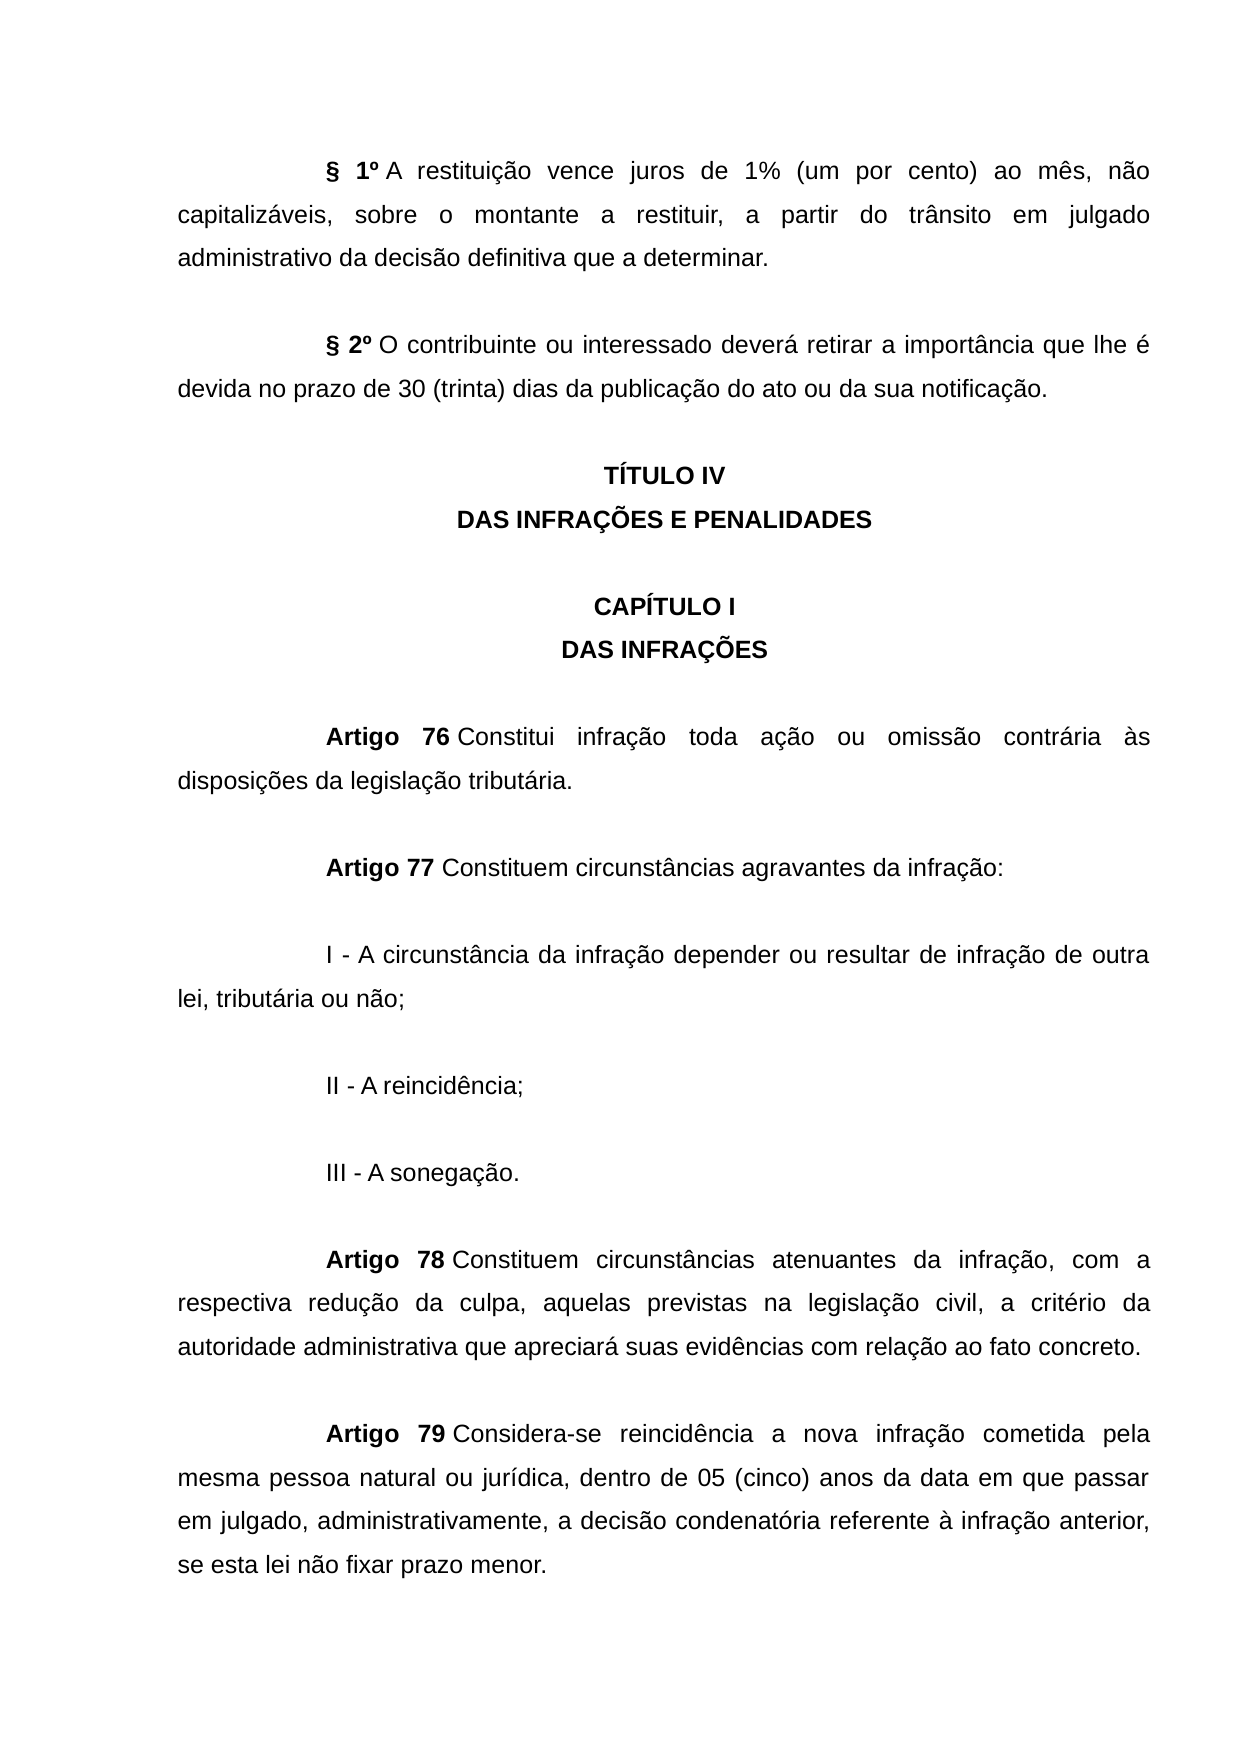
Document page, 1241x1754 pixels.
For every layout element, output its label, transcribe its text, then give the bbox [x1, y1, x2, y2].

subtitle CAPÍTULO I [177, 592, 1152, 621]
text § 2º O contribuinte ou interessado deverá retirar a importância que lhe é devida no prazo de 30 (trinta) dias da publicação do ato ou da sua notificação. [177, 330, 1152, 403]
text II - A reincidência; [177, 1071, 1152, 1099]
text Artigo 78 Constituem circunstâncias atenuantes da infração, com a respectiva redução da culpa, aquelas previstas na legislação civil, a critério da autoridade administrativa que apreciará suas evidências com relação ao fato concreto. [177, 1245, 1152, 1361]
text III - A sonegação. [177, 1158, 1152, 1187]
text Artigo 79 Considera-se reincidência a nova infração cometida pela mesma pessoa natural ou jurídica, dentro de 05 (cinco) anos da data em que passar em julgado, administrativamente, a decisão condenatória referente à infração anterior, se esta lei não fixar prazo menor. [177, 1419, 1152, 1578]
text Artigo 77 Constituem circunstâncias agravantes da infração: [177, 853, 1152, 882]
text § 1º A restituição vence juros de 1% (um por cento) ao mês, não capitalizáveis, sobre o montante a restituir, a partir do trânsito em julgado administrativo da decisão definitiva que a determinar. [177, 156, 1152, 272]
text I - A circunstância da infração depender ou resultar de infração de outra lei, tributária ou não; [177, 940, 1152, 1012]
text Artigo 76 Constitui infração toda ação ou omissão contrária às disposições da legislação tributária. [177, 722, 1152, 795]
subtitle TÍTULO IV [177, 461, 1152, 490]
subtitle DAS INFRAÇÕES E PENALIDADES [177, 504, 1152, 533]
subtitle DAS INFRAÇÕES [177, 635, 1152, 664]
